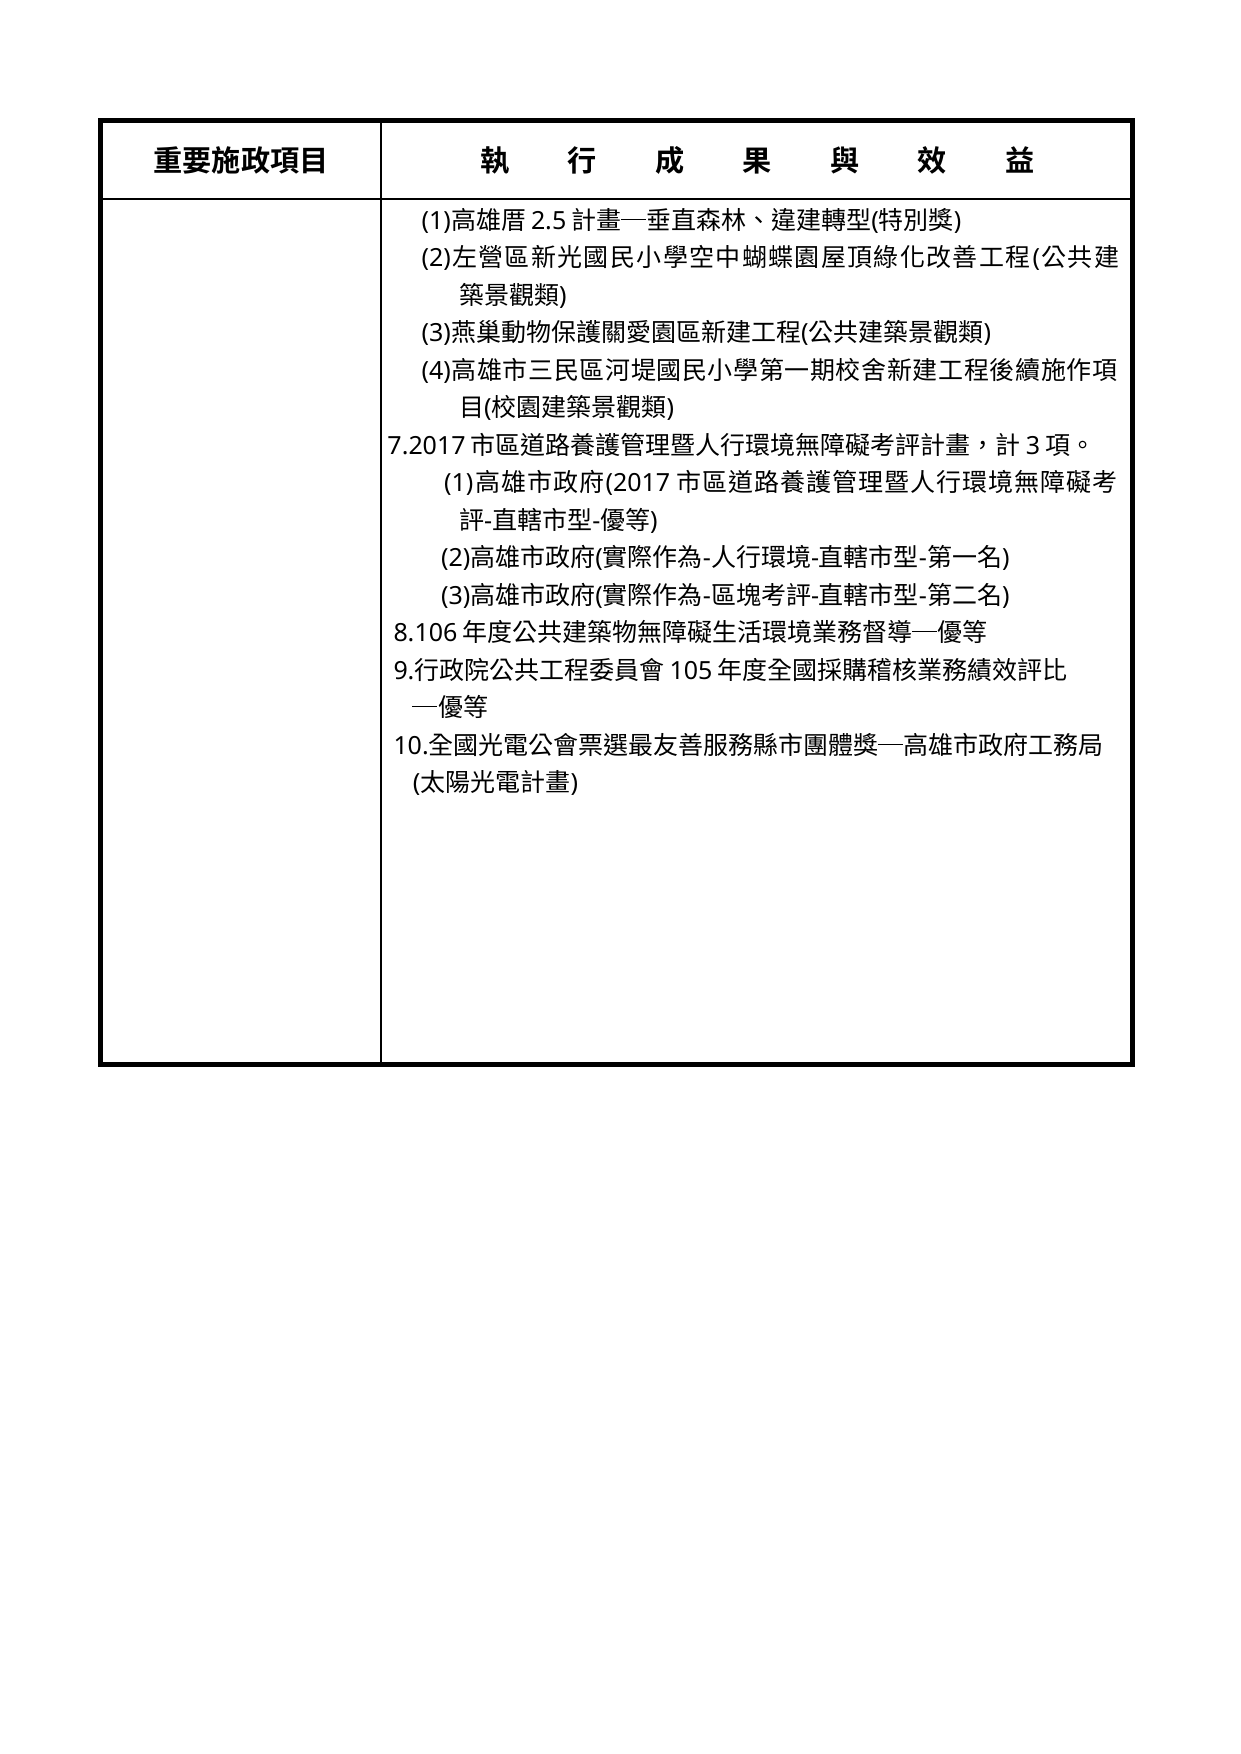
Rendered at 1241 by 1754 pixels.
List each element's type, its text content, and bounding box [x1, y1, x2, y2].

table_cell (1)高雄厝2.5計畫─垂直森林、違建轉型(特別獎) (2)左營區新光國民小學空中蝴蝶園屋頂綠化改善工程(公共建 築景觀類) (3)燕巢動物保護關愛園區新建工程(公共建築景觀類) (4)高雄市三民區河堤國民小學第一期校舍新建工程後續施作項目(校園建築景觀類) 7.2017市區道路養護管理暨人行環境無障礙考評計畫，計3項。 (1)高雄市政府(2017市區道路養護管理暨人行環境無障礙考評-直轄市型-優等) (2)高雄市政府(實際作為-人行環境-直轄市型-第一名) (3)高雄市政府(實際作為-區塊考評-直轄市型-第二名) 8.106年度公共建築物無障礙生活環境業務督導─優等 9.行政院公共工程委員會105年度全國採購稽核業務績效評比 ─優等 10.全國光電公會票選最友善服務縣市團體獎─高雄市政府工務局 (太陽光電計畫) [382, 200, 1130, 1062]
table_cell [103, 200, 380, 1062]
table_header 執 行 成 果 與 效 益 [382, 123, 1130, 198]
table_header 重要施政項目 [103, 123, 380, 198]
